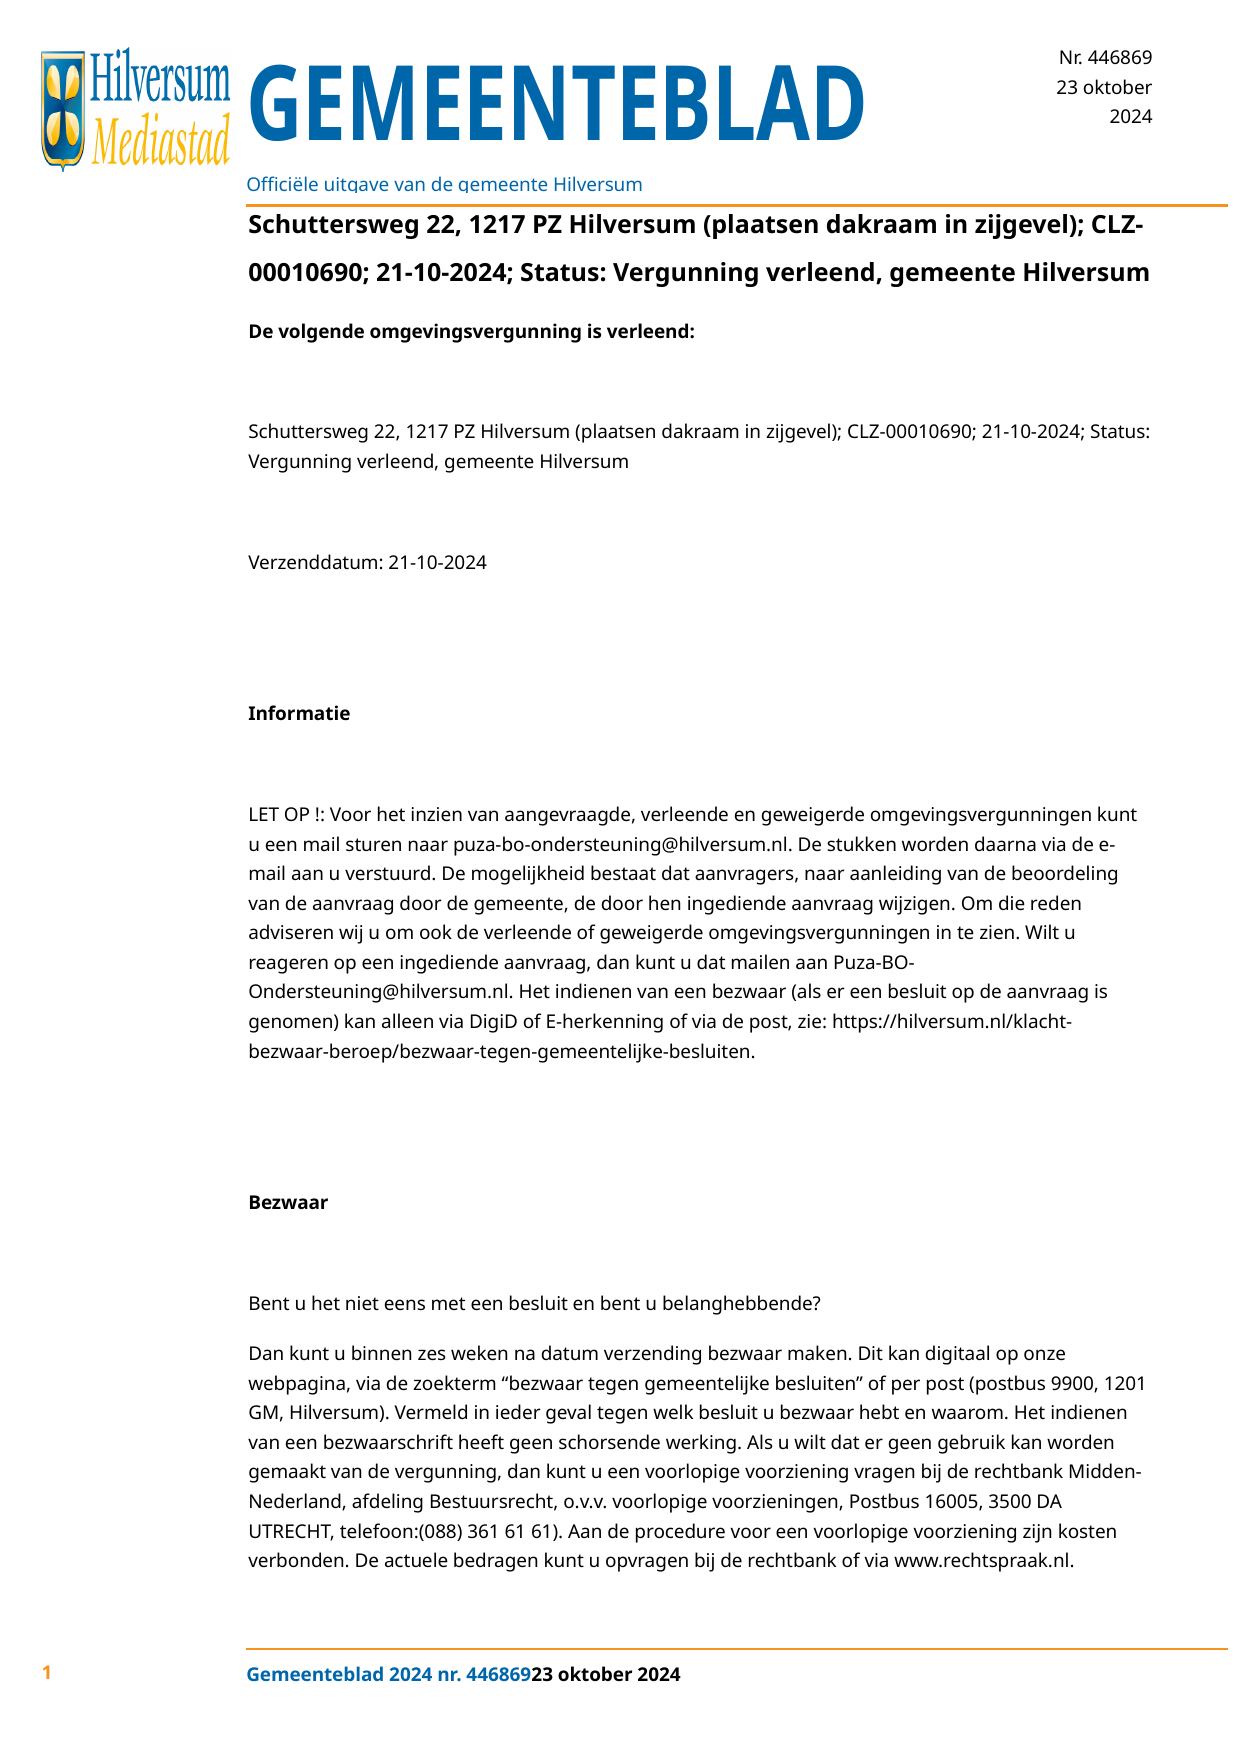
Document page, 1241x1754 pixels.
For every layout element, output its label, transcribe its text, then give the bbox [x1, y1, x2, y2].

text Bent u het niet eens met een besluit en bent u belanghebbende? [248, 1290, 1152, 1316]
picture [41, 47, 231, 172]
text Schuttersweg 22, 1217 PZ Hilversum (plaatsen dakraam in zijgevel); CLZ-00010690; 21-10-2024; Status: Vergunning verleend, gemeente Hilversum [248, 207, 1152, 288]
text Dan kunt u binnen zes weken na datum verzending bezwaar maken. Dit kan digitaal op onze webpagina, via de zoekterm “bezwaar tegen gemeentelijke besluiten” of per post (postbus 9900, 1201 GM, Hilversum). Vermeld in ieder geval tegen welk besluit u bezwaar hebt en waarom. Het indienen van een bezwaarschrift heeft geen schorsende werking. Als u wilt dat er geen gebruik kan worden gemaakt van de vergunning, dan kunt u een voorlopige voorziening vragen bij de rechtbank Midden-Nederland, afdeling Bestuursrecht, o.v.v. voorlopige voorzieningen, Postbus 16005, 3500 DA UTRECHT, telefoon:(088) 361 61 61). Aan de procedure voor een voorlopige voorziening zijn kosten verbonden. De actuele bedragen kunt u opvragen bij de rechtbank of via www.rechtspraak.nl. [248, 1340, 1152, 1573]
text De volgende omgevingsvergunning is verleend: [248, 318, 1152, 344]
text Verzenddatum: 21-10-2024 [248, 549, 1152, 575]
text Informatie [248, 700, 1152, 726]
text LET OP !: Voor het inzien van aangevraagde, verleende en geweigerde omgevingsvergunningen kunt u een mail sturen naar puza-bo-ondersteuning@hilversum.nl. De stukken worden daarna via de e-mail aan u verstuurd. De mogelijkheid bestaat dat aanvragers, naar aanleiding van de beoordeling van de aanvraag door de gemeente, de door hen ingediende aanvraag wijzigen. Om die reden adviseren wij u om ook de verleende of geweigerde omgevingsvergunningen in te zien. Wilt u reageren op een ingediende aanvraag, dan kunt u dat mailen aan Puza-BO-Ondersteuning@hilversum.nl. Het indienen van een bezwaar (als er een besluit op de aanvraag is genomen) kan alleen via DigiD of E-herkenning of via de post, zie: https://hilversum.nl/klacht-bezwaar-beroep/bezwaar-tegen-gemeentelijke-besluiten. [248, 801, 1152, 1064]
text Schuttersweg 22, 1217 PZ Hilversum (plaatsen dakraam in zijgevel); CLZ-00010690; 21-10-2024; Status: Vergunning verleend, gemeente Hilversum [248, 419, 1152, 474]
text Bezwaar [248, 1189, 1152, 1215]
